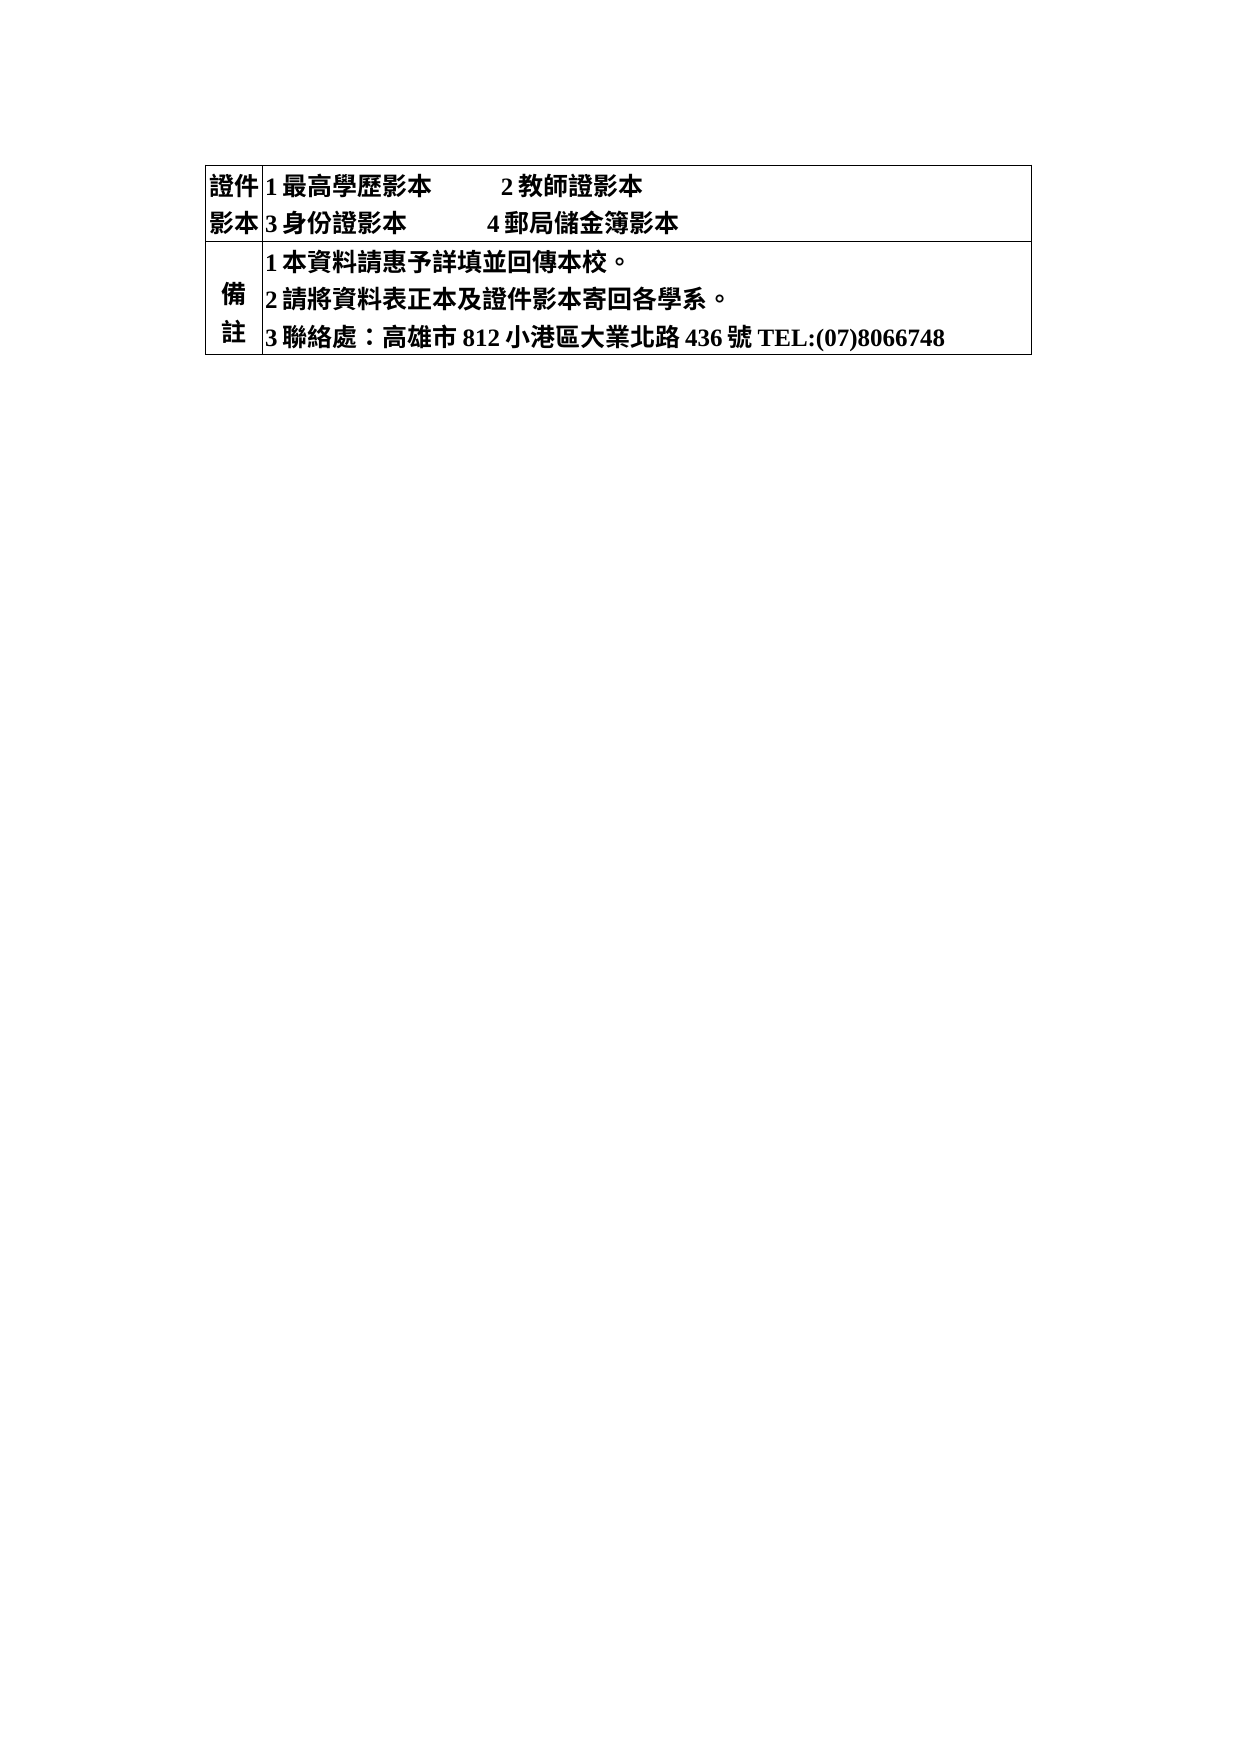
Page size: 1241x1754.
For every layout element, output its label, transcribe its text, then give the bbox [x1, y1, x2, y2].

table_cell 備 註 [206, 242, 262, 354]
table_cell 證件影本 [206, 166, 262, 241]
table_cell 1本資料請惠予詳填並回傳本校。 2請將資料表正本及證件影本寄回各學系。 3聯絡處：高雄市812小港區大業北路436號TEL:(07)8066748 [263, 242, 1031, 354]
table_cell 1最高學歷影本 2教師證影本 3身份證影本 4郵局儲金簿影本 [263, 166, 1031, 241]
